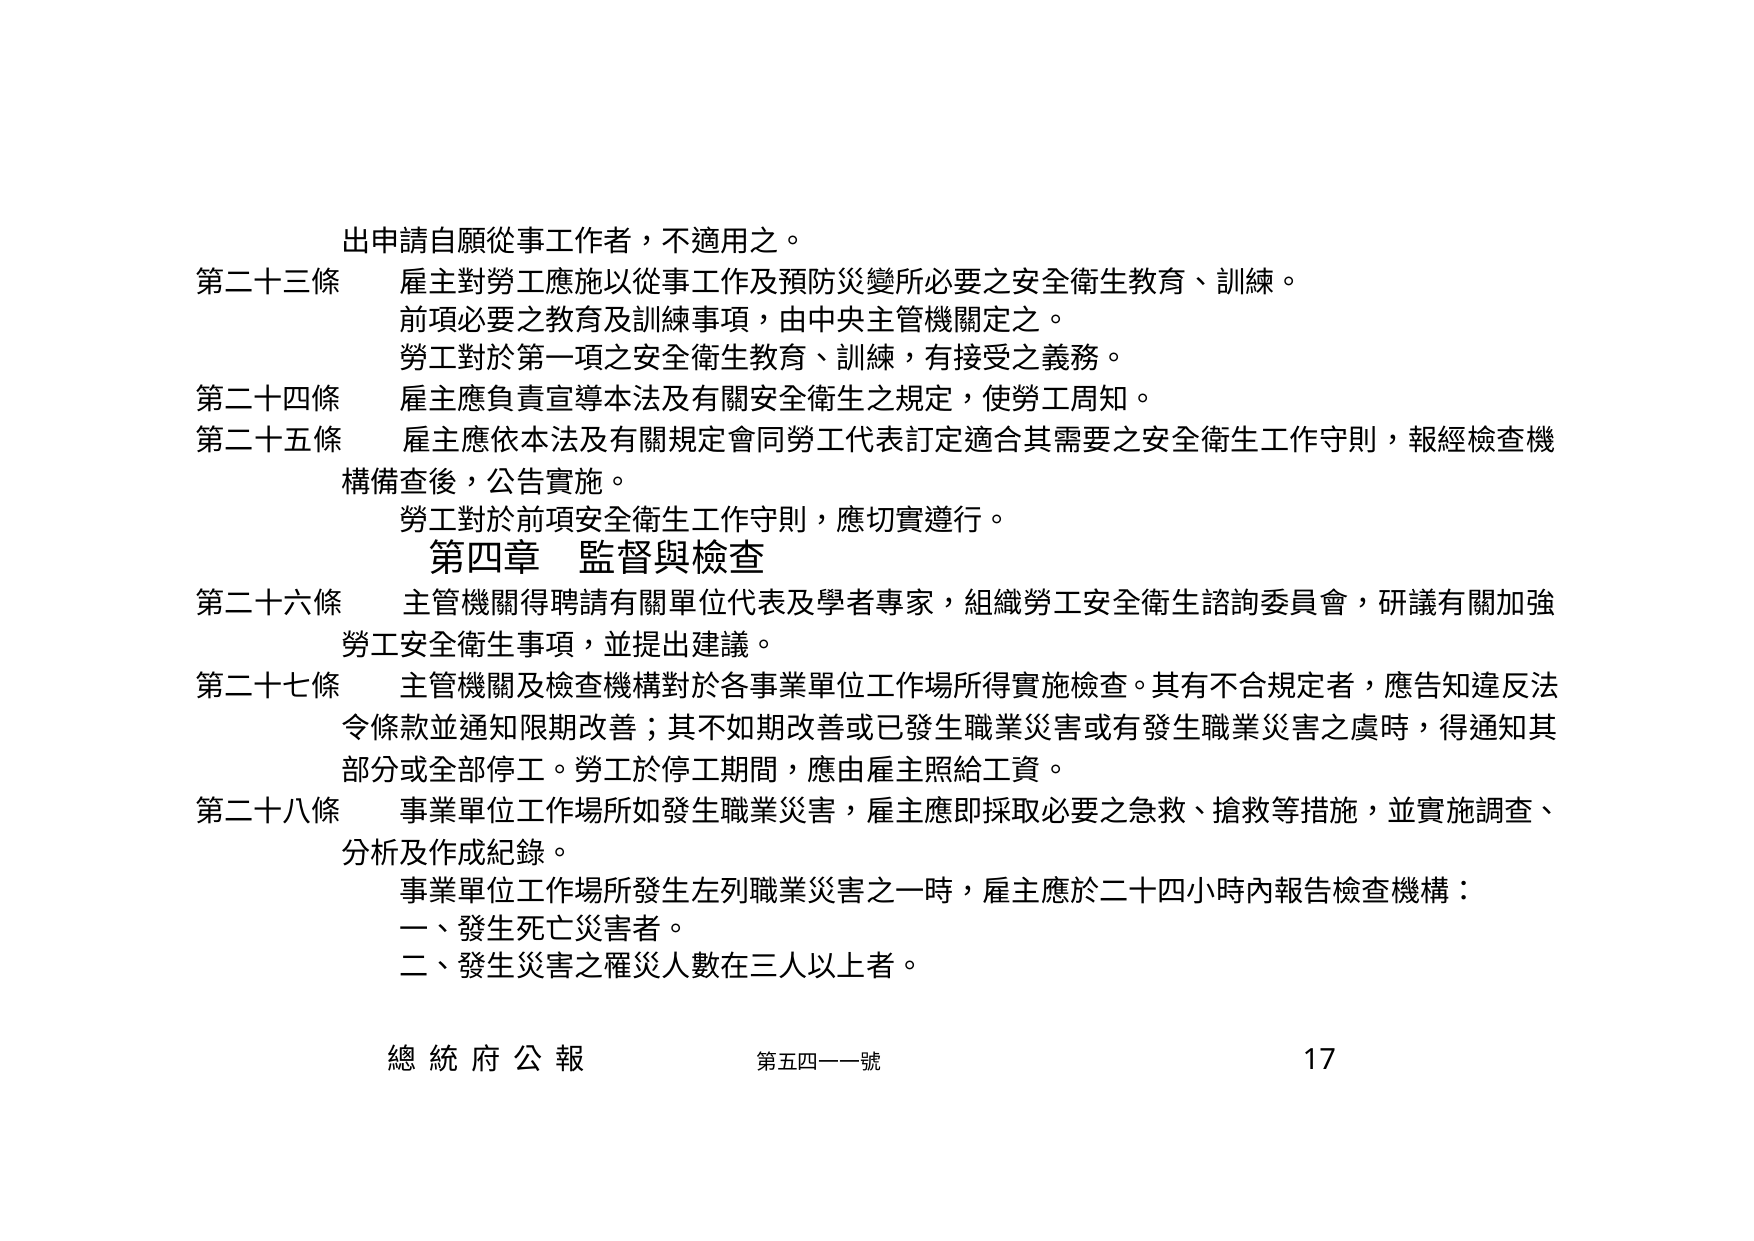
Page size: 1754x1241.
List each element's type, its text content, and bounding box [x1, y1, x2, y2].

text 第二十八條 事業單位工作場所如發生職業災害，雇主應即採取必要之急救、搶救等措施，並實施調查、分析及作成紀錄。 [195, 788, 1559, 872]
text 第二十四條 雇主應負責宣導本法及有關安全衛生之規定，使勞工周知。 [195, 376, 1559, 417]
text 一、發生死亡災害者。 [399, 909, 1559, 947]
text 第二十七條 主管機關及檢查機構對於各事業單位工作場所得實施檢查。其有不合規定者，應告知違反法令條款並通知限期改善；其不如期改善或已發生職業災害或有發生職業災害之虞時，得通知其部分或全部停工。勞工於停工期間，應由雇主照給工資。 [195, 663, 1559, 788]
text 二、發生災害之罹災人數在三人以上者。 [399, 947, 1559, 984]
text 勞工對於前項安全衛生工作守則，應切實遵行。 [341, 501, 1559, 538]
text 第二十五條 雇主應依本法及有關規定會同勞工代表訂定適合其需要之安全衛生工作守則，報經檢查機構備查後，公告實施。 [195, 417, 1559, 501]
text 出申請自願從事工作者，不適用之。 [341, 222, 1559, 259]
text 第四章 監督與檢查 [428, 538, 1559, 580]
text 勞工對於第一項之安全衛生教育、訓練，有接受之義務。 [341, 338, 1559, 376]
text 前項必要之教育及訓練事項，由中央主管機關定之。 [341, 301, 1559, 338]
text 第二十六條 主管機關得聘請有關單位代表及學者專家，組織勞工安全衛生諮詢委員會，研議有關加強勞工安全衛生事項，並提出建議。 [195, 580, 1559, 663]
text 第二十三條 雇主對勞工應施以從事工作及預防災變所必要之安全衛生教育、訓練。 [195, 259, 1559, 301]
text 事業單位工作場所發生左列職業災害之一時，雇主應於二十四小時內報告檢查機構： [341, 872, 1559, 909]
